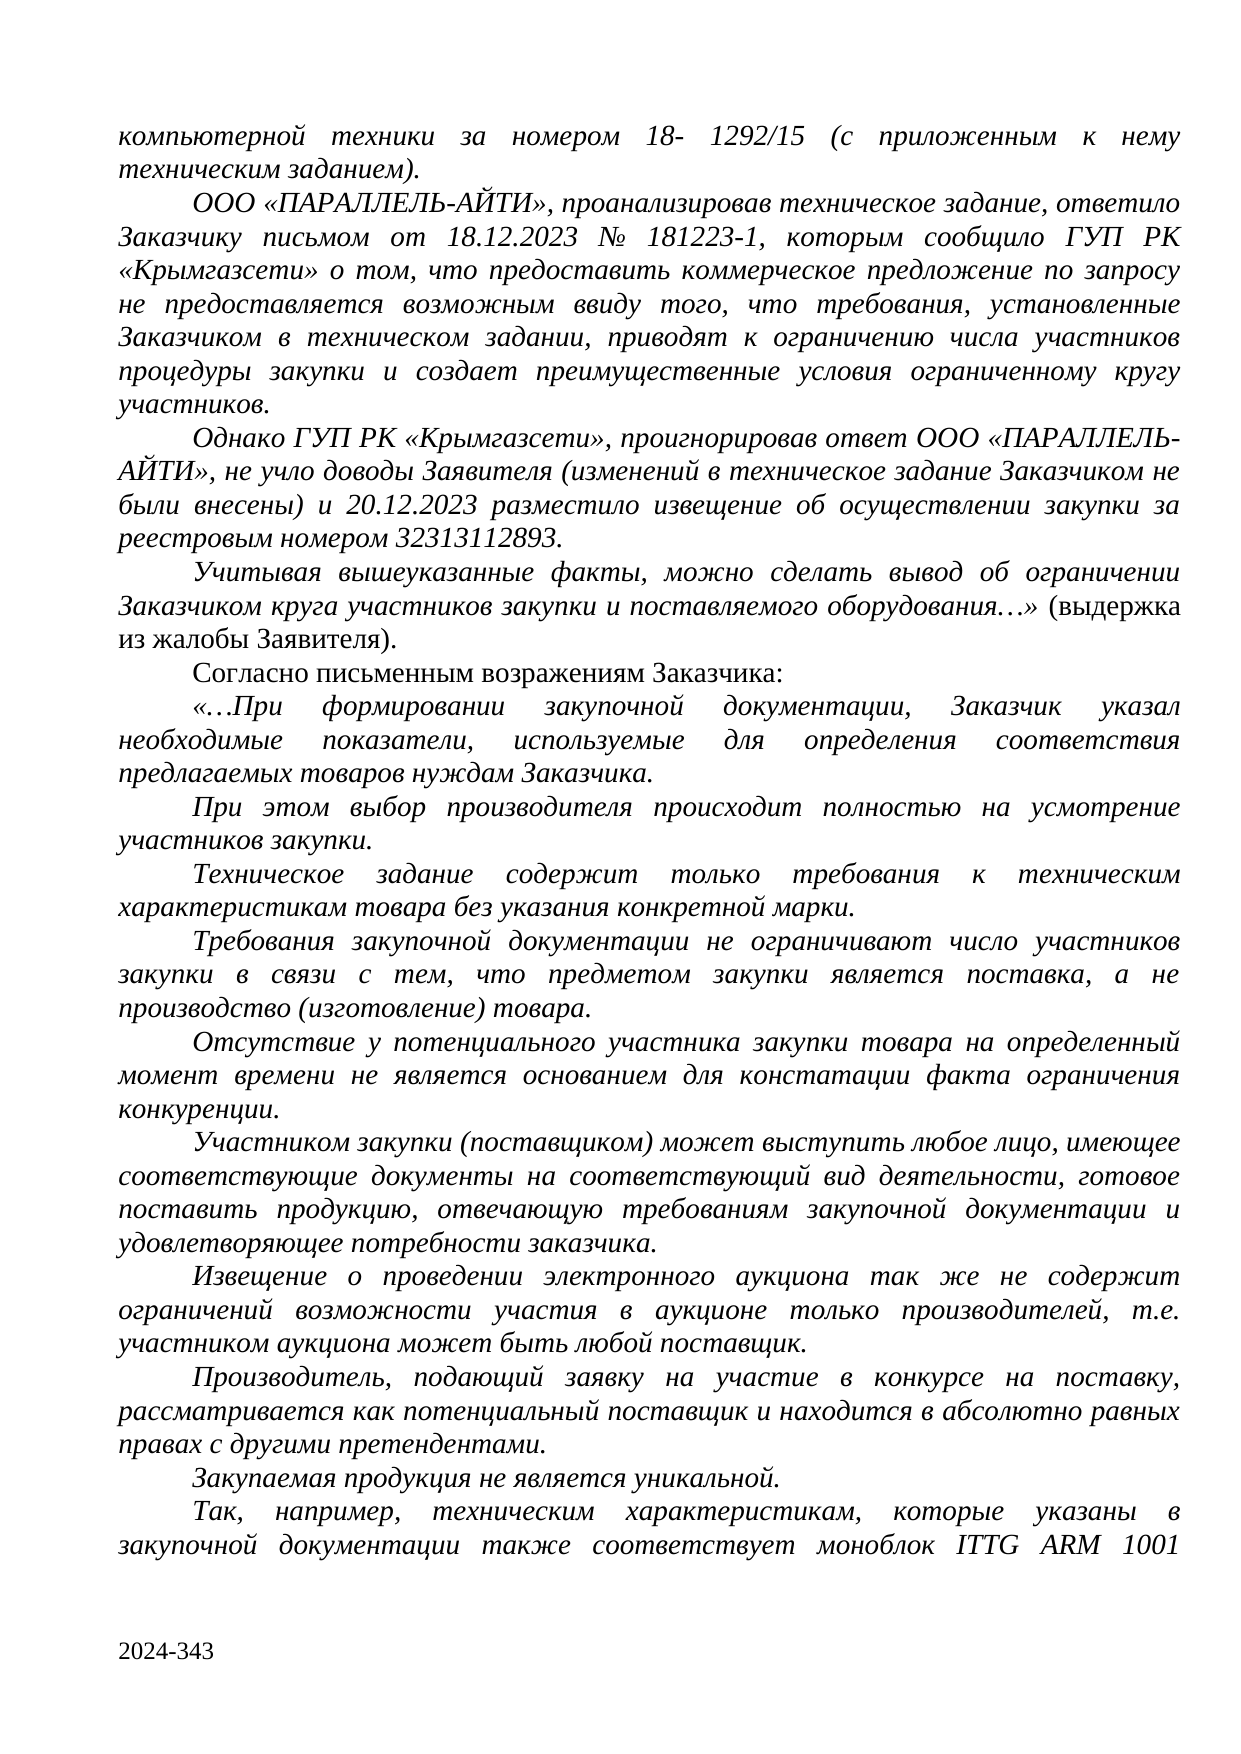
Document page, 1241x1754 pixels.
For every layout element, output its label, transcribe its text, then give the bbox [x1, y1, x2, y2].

text Однако ГУП РК «Крымгазсети», проигнорировав ответ ООО «ПАРАЛЛЕЛЬ-АЙТИ», не учло доводы Заявителя (изменений в техническое задание Заказчиком не были внесены) и 20.12.2023 разместило извещение об осуществлении закупки за реестровым номером 32313112893. [118, 420, 1181, 554]
text Участником закупки (поставщиком) может выступить любое лицо, имеющее соответствующие документы на соответствующий вид деятельности, готовое поставить продукцию, отвечающую требованиям закупочной документации и удовлетворяющее потребности заказчика. [118, 1124, 1181, 1258]
text Закупаемая продукция не является уникальной. [118, 1460, 1181, 1493]
text При этом выбор производителя происходит полностью на усмотрение участников закупки. [118, 789, 1181, 856]
text «…При формировании закупочной документации, Заказчик указал необходимые показатели, используемые для определения соответствия предлагаемых товаров нуждам Заказчика. [118, 688, 1181, 789]
text Извещение о проведении электронного аукциона так же не содержит ограничений возможности участия в аукционе только производителей, т.е. участником аукциона может быть любой поставщик. [118, 1258, 1181, 1359]
text Требования закупочной документации не ограничивают число участников закупки в связи с тем, что предметом закупки является поставка, а не производство (изготовление) товара. [118, 923, 1181, 1024]
text Так, например, техническим характеристикам, которые указаны в закупочной документации также соответствует моноблок ITTG ARM 1001 [118, 1493, 1181, 1560]
text Отсутствие у потенциального участника закупки товара на определенный момент времени не является основанием для констатации факта ограничения конкуренции. [118, 1024, 1181, 1124]
text Учитывая вышеуказанные факты, можно сделать вывод об ограничении Заказчиком круга участников закупки и поставляемого оборудования…» (выдержка из жалобы Заявителя). [118, 554, 1181, 655]
text Производитель, подающий заявку на участие в конкурсе на поставку, рассматривается как потенциальный поставщик и находится в абсолютно равных правах с другими претендентами. [118, 1359, 1181, 1460]
text Согласно письменным возражениям Заказчика: [118, 655, 1181, 688]
text компьютерной техники за номером 18- 1292/15 (с приложенным к нему техническим заданием). [118, 118, 1181, 185]
text Техническое задание содержит только требования к техническим характеристикам товара без указания конкретной марки. [118, 856, 1181, 923]
text ООО «ПАРАЛЛЕЛЬ-АЙТИ», проанализировав техническое задание, ответило Заказчику письмом от 18.12.2023 № 181223-1, которым сообщило ГУП РК «Крымгазсети» о том, что предоставить коммерческое предложение по запросу не предоставляется возможным ввиду того, что требования, установленные Заказчиком в техническом задании, приводят к ограничению числа участников процедуры закупки и создает преимущественные условия ограниченному кругу участников. [118, 185, 1181, 420]
